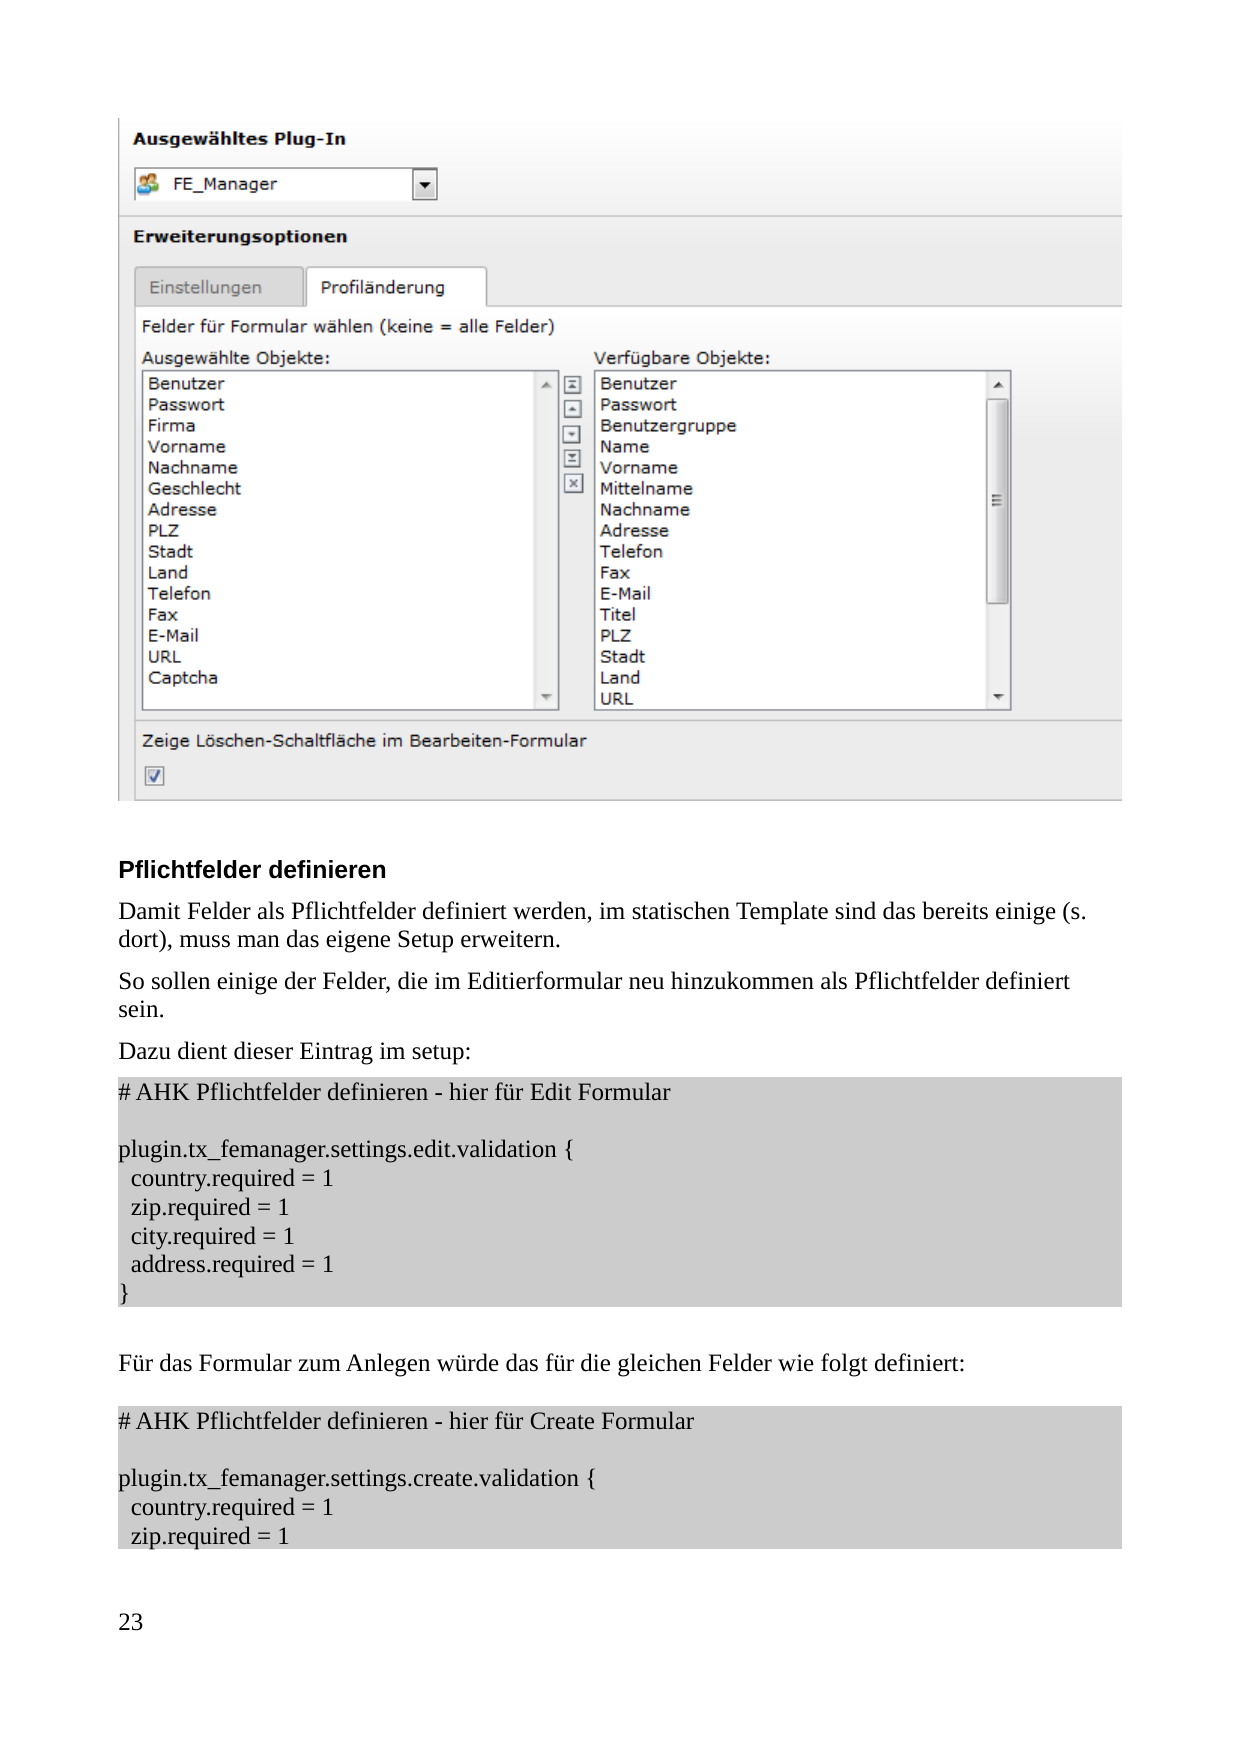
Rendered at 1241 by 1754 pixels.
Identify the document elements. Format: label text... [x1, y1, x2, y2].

text Dazu dient dieser Eintrag im setup: [118, 1036, 1122, 1064]
text Damit Felder als Pflichtfelder definiert werden, im statischen Template sind das bereits einige (s. dort), muss man das eigene Setup erweitern. [118, 896, 1122, 953]
subtitle Pflichtfelder definieren [118, 855, 1122, 883]
text Für das Formular zum Anlegen würde das für die gleichen Felder wie folgt definiert: [118, 1348, 1122, 1377]
text # AHK Pflichtfelder definieren - hier für Create Formular plugin.tx_femanager.settings.create.validation { country.required = 1 zip.required = 1 [118, 1406, 1122, 1549]
text # AHK Pflichtfelder definieren - hier für Edit Formular plugin.tx_femanager.settings.edit.validation { country.required = 1 zip.required = 1 city.required = 1 address.required = 1 } [118, 1077, 1122, 1307]
text So sollen einige der Felder, die im Editierformular neu hinzukommen als Pflichtfelder definiert sein. [118, 966, 1122, 1023]
picture [118, 118, 1123, 801]
